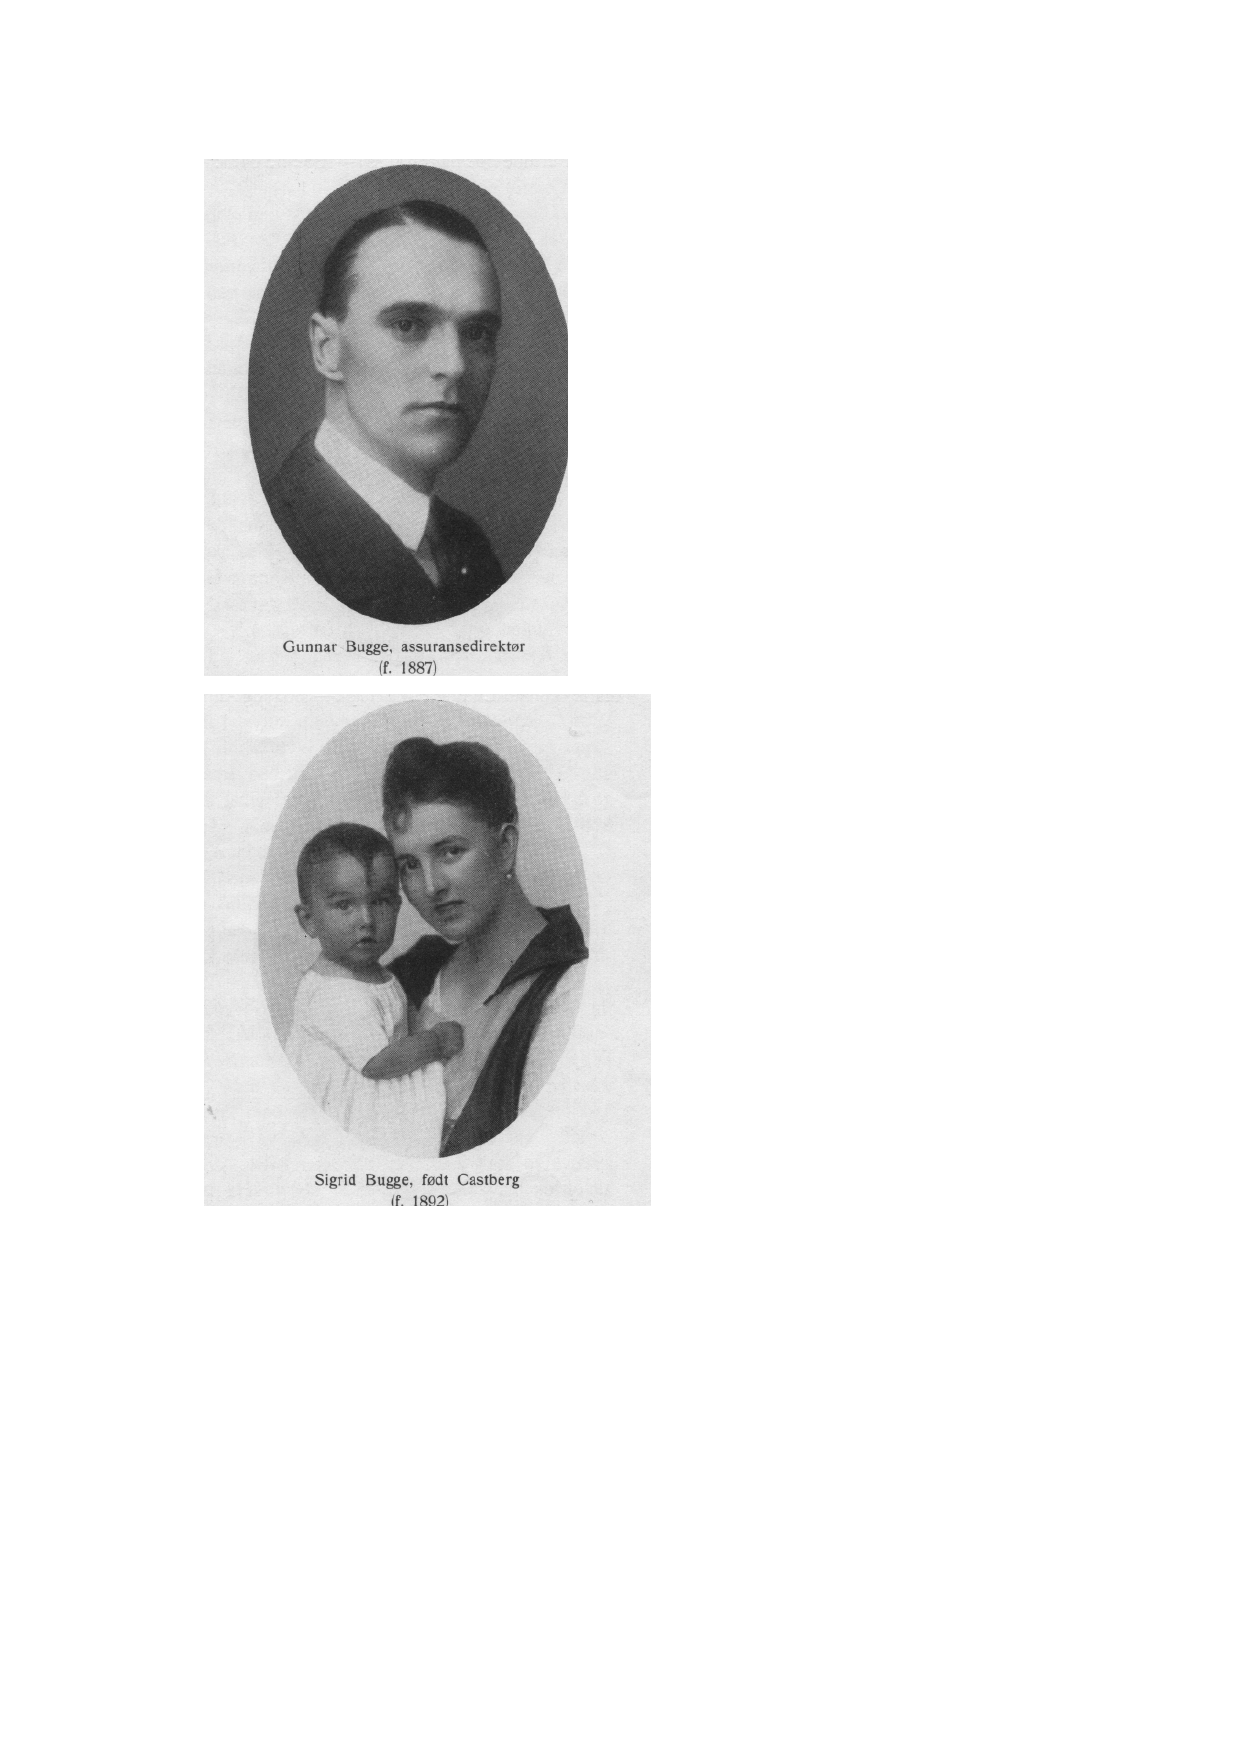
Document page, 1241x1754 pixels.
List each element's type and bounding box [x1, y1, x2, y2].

picture [204, 159, 568, 676]
picture [204, 694, 651, 1206]
